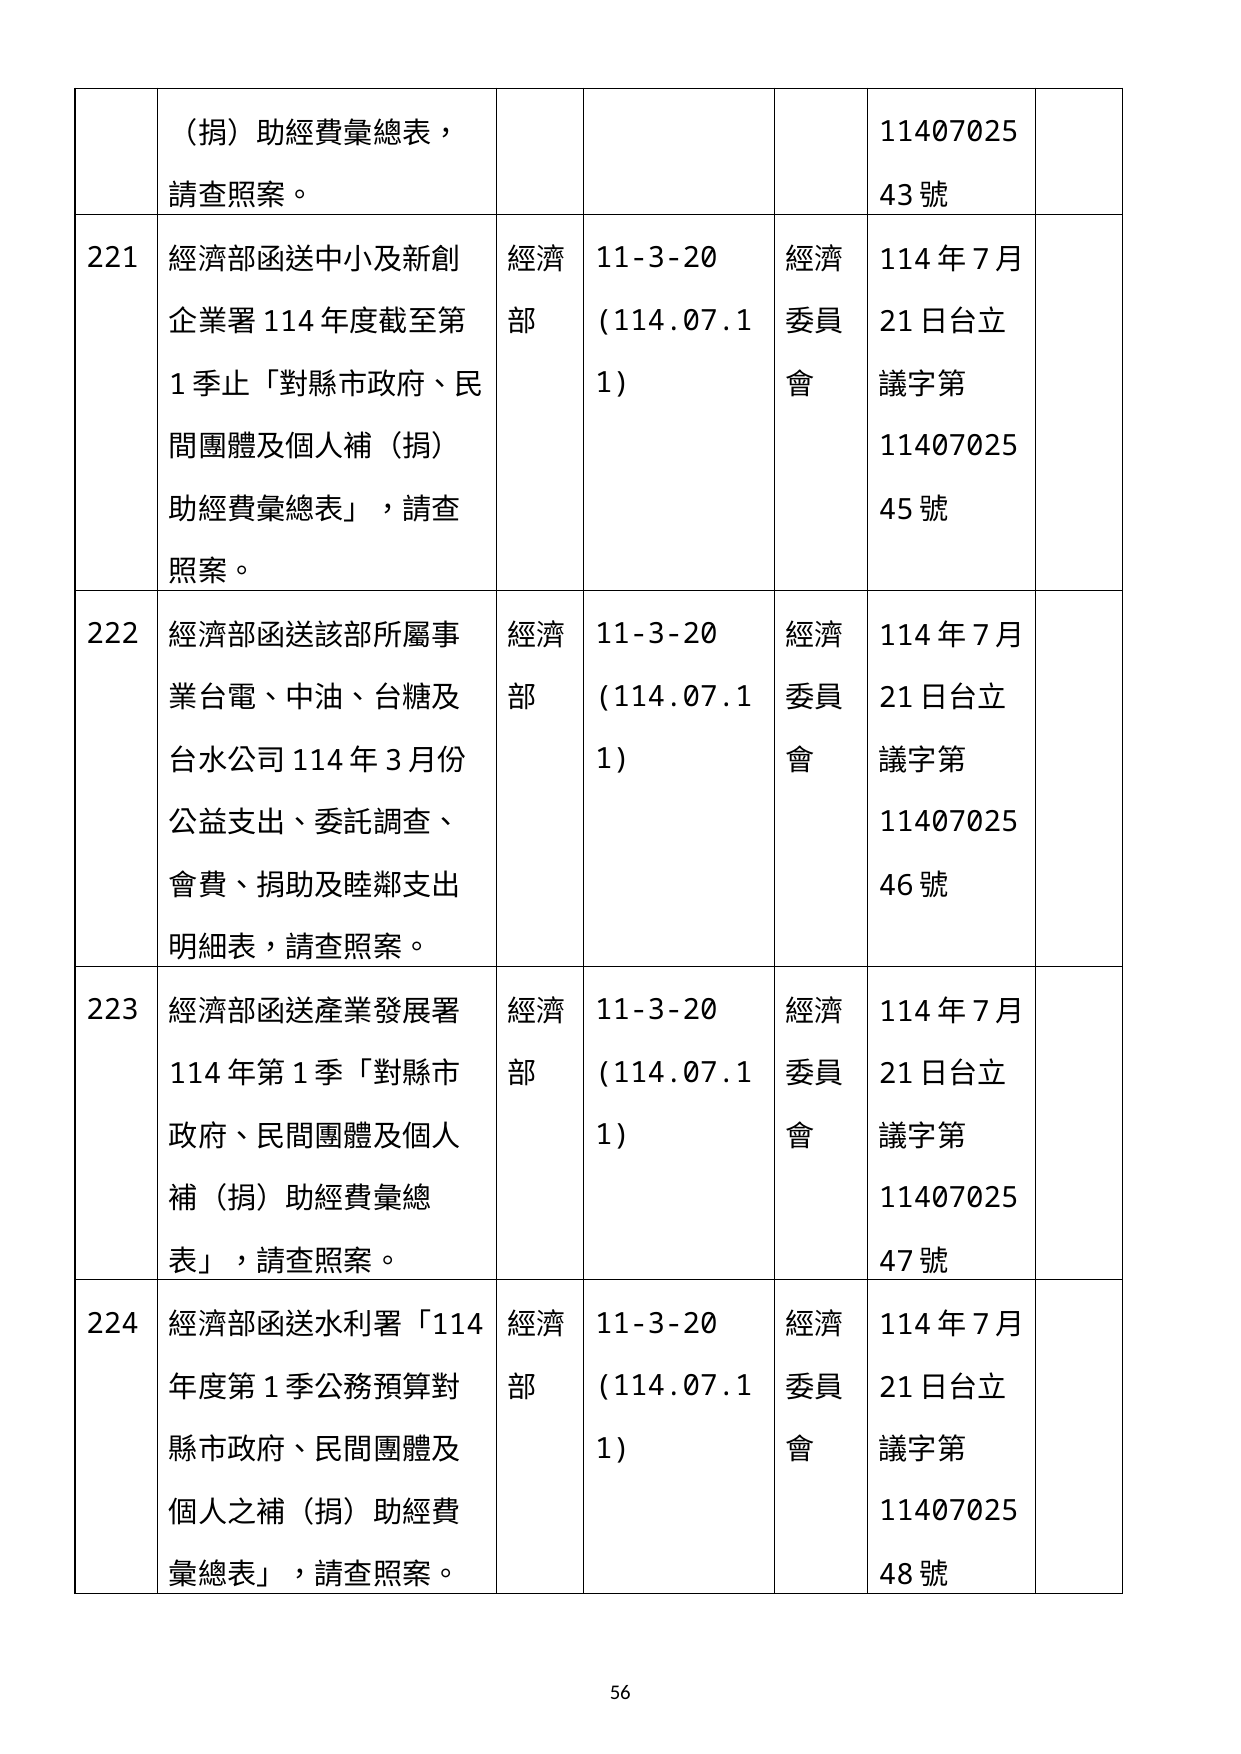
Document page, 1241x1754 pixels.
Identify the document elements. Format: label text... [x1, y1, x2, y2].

table_cell 經濟部 [497, 967, 583, 1279]
table_cell [1036, 967, 1122, 1279]
table_cell 經濟部函送產業發展署114年第1季「對縣市政府、民間團體及個人補（捐）助經費彙總表」，請查照案。 [158, 967, 496, 1279]
table_cell 114年7月21日台立議字第1140702545號 [868, 215, 1035, 590]
table_cell 經濟委員會 [775, 1280, 867, 1593]
table_cell 11-3-20 (114.07.11) [584, 1280, 774, 1593]
table_cell 11-3-20 (114.07.11) [584, 215, 774, 590]
table_cell [584, 89, 774, 214]
table_cell 經濟部函送水利署「114年度第1季公務預算對縣市政府、民間團體及個人之補（捐）助經費彙總表」，請查照案。 [158, 1280, 496, 1593]
table_cell 11-3-20 (114.07.11) [584, 591, 774, 966]
table_cell （捐）助經費彙總表，請查照案。 [158, 89, 496, 214]
table_cell 11-3-20 (114.07.11) [584, 967, 774, 1279]
table_cell 經濟委員會 [775, 967, 867, 1279]
table_cell 222 [76, 591, 157, 966]
table_cell 224 [76, 1280, 157, 1593]
table_cell 1140702543號 [868, 89, 1035, 214]
table_cell [775, 89, 867, 214]
table_cell [1036, 215, 1122, 590]
table_cell 經濟委員會 [775, 215, 867, 590]
table_cell 經濟部函送該部所屬事業台電、中油、台糖及台水公司114年3月份公益支出、委託調查、會費、捐助及睦鄰支出明細表，請查照案。 [158, 591, 496, 966]
table_cell [497, 89, 583, 214]
table_cell 經濟部 [497, 591, 583, 966]
table_cell 經濟部 [497, 215, 583, 590]
table_cell [1036, 1280, 1122, 1593]
table_cell 223 [76, 967, 157, 1279]
table_cell 經濟部 [497, 1280, 583, 1593]
table_cell 經濟委員會 [775, 591, 867, 966]
table_cell 114年7月21日台立議字第1140702546號 [868, 591, 1035, 966]
table_cell 經濟部函送中小及新創企業署114年度截至第1季止「對縣市政府、民間團體及個人補（捐）助經費彙總表」，請查照案。 [158, 215, 496, 590]
table_cell [1036, 591, 1122, 966]
table_cell [1036, 89, 1122, 214]
table_cell [76, 89, 157, 214]
table_cell 114年7月21日台立議字第1140702547號 [868, 967, 1035, 1279]
table_cell 221 [76, 215, 157, 590]
table_cell 114年7月21日台立議字第1140702548號 [868, 1280, 1035, 1593]
